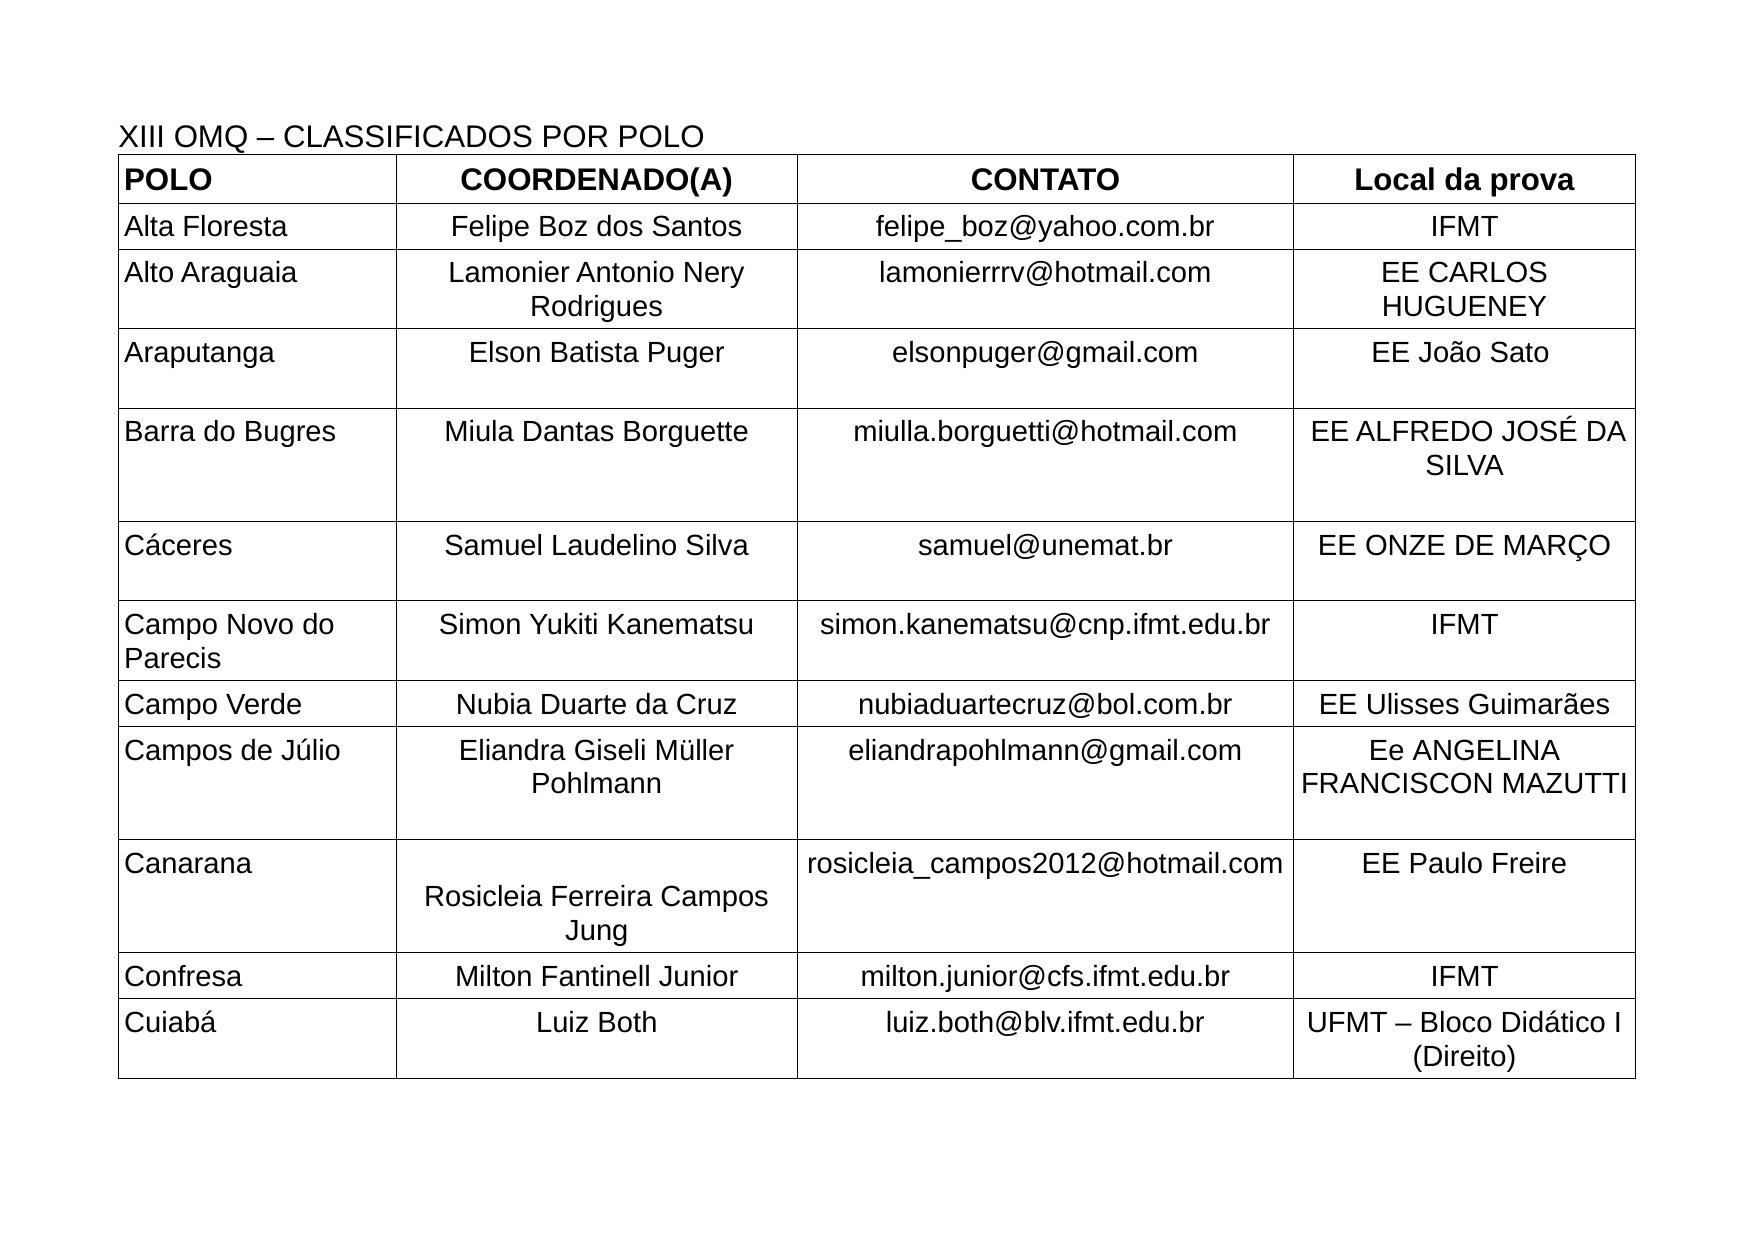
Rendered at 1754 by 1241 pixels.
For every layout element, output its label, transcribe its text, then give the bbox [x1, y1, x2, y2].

table_cell IFMT [1294, 601, 1635, 680]
table_cell simon.kanematsu@cnp.ifmt.edu.br [798, 601, 1293, 680]
table_cell luiz.both@blv.ifmt.edu.br [798, 999, 1293, 1078]
table_cell Confresa [119, 953, 396, 998]
table_header Local da prova [1294, 155, 1635, 202]
table_cell EE CARLOS HUGUENEY [1294, 250, 1635, 328]
table_cell felipe_boz@yahoo.com.br [798, 204, 1293, 248]
table_cell Lamonier Antonio Nery Rodrigues [397, 250, 797, 328]
table_cell milton.junior@cfs.ifmt.edu.br [798, 953, 1293, 998]
table_cell Eliandra Giseli Müller Pohlmann [397, 727, 797, 839]
table_cell Campo Novo do Parecis [119, 601, 396, 680]
table_cell Luiz Both [397, 999, 797, 1078]
table_cell Campos de Júlio [119, 727, 396, 839]
table_cell Nubia Duarte da Cruz [397, 681, 797, 726]
table_header COORDENADO(A) [397, 155, 797, 202]
table_cell IFMT [1294, 204, 1635, 248]
table_cell IFMT [1294, 953, 1635, 998]
table_cell Canarana [119, 840, 396, 952]
table_cell Cáceres [119, 522, 396, 600]
table_cell Ee ANGELINA FRANCISCON MAZUTTI [1294, 727, 1635, 839]
table_cell Elson Batista Puger [397, 329, 797, 408]
table_cell Milton Fantinell Junior [397, 953, 797, 998]
table_cell Alta Floresta [119, 204, 396, 248]
table_cell UFMT – Bloco Didático I (Direito) [1294, 999, 1635, 1078]
table_cell Miula Dantas Borguette [397, 409, 797, 521]
text XIII OMQ – CLASSIFICADOS POR POLO [118, 118, 1636, 154]
table_cell EE Ulisses Guimarães [1294, 681, 1635, 726]
table_cell Araputanga [119, 329, 396, 408]
table_cell samuel@unemat.br [798, 522, 1293, 600]
table_cell Alto Araguaia [119, 250, 396, 328]
table_cell nubiaduartecruz@bol.com.br [798, 681, 1293, 726]
table_cell EE ONZE DE MARÇO [1294, 522, 1635, 600]
table_cell Samuel Laudelino Silva [397, 522, 797, 600]
table_cell Rosicleia Ferreira Campos Jung [397, 840, 797, 952]
table_cell rosicleia_campos2012@hotmail.com [798, 840, 1293, 952]
table_cell EE João Sato [1294, 329, 1635, 408]
table_cell Simon Yukiti Kanematsu [397, 601, 797, 680]
table_cell EE Paulo Freire [1294, 840, 1635, 952]
table_cell elsonpuger@gmail.com [798, 329, 1293, 408]
table_cell miulla.borguetti@hotmail.com [798, 409, 1293, 521]
table_cell EE ALFREDO JOSÉ DA SILVA [1294, 409, 1635, 521]
table_cell lamonierrrv@hotmail.com [798, 250, 1293, 328]
table_header CONTATO [798, 155, 1293, 202]
table_header POLO [119, 155, 396, 202]
table_cell eliandrapohlmann@gmail.com [798, 727, 1293, 839]
table_cell Campo Verde [119, 681, 396, 726]
table_cell Barra do Bugres [119, 409, 396, 521]
table_cell Felipe Boz dos Santos [397, 204, 797, 248]
table_cell Cuiabá [119, 999, 396, 1078]
